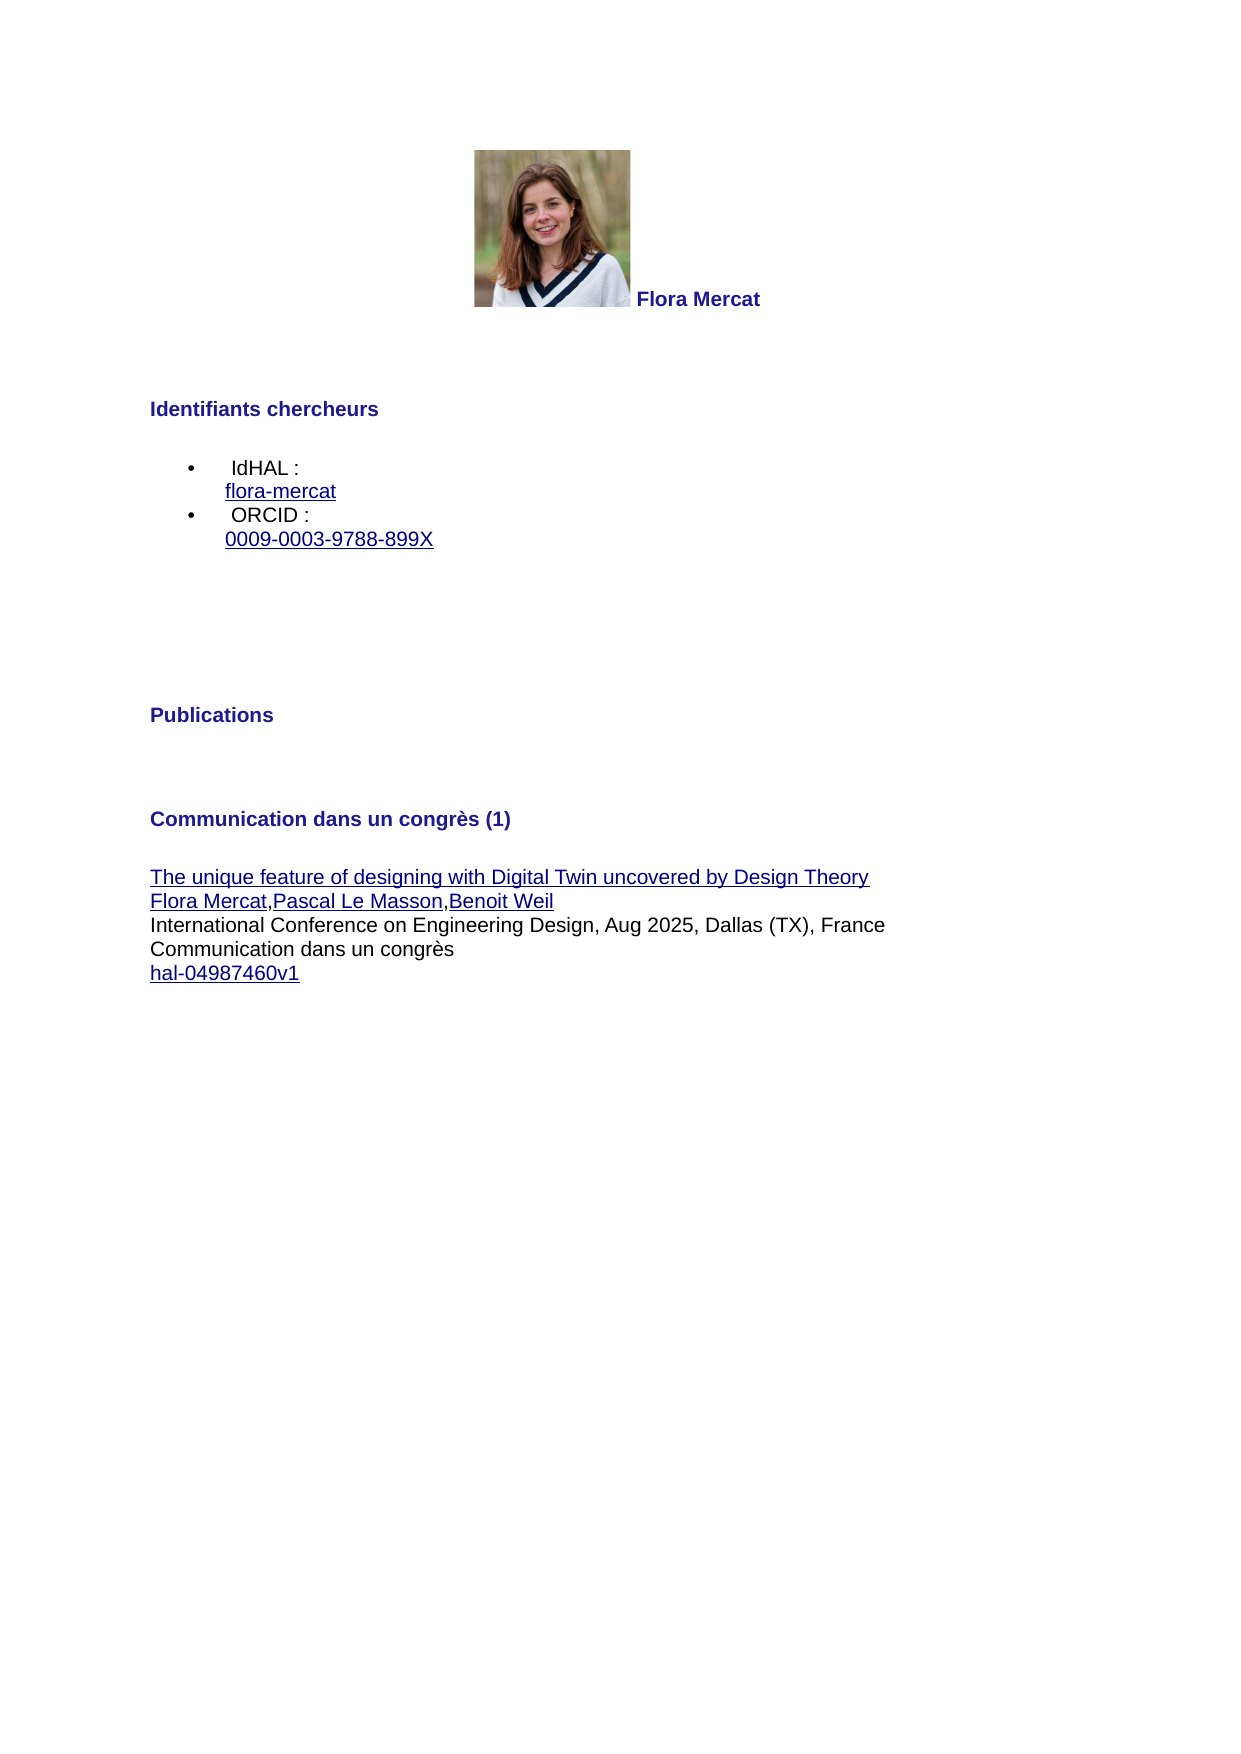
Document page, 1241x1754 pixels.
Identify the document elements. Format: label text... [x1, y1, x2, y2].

list ORCID : [187, 503, 1090, 527]
subtitle Communication dans un congrès (1) [150, 806, 1090, 830]
picture [474, 150, 631, 307]
subtitle Flora Mercat [150, 150, 1090, 311]
list IdHAL : [187, 455, 1090, 479]
list 0009-0003-9788-899X [187, 527, 1090, 551]
list flora-mercat [187, 479, 1090, 503]
table_header The unique feature of designing with Digital Twin uncovered by Design Theory Flora Mercat,Pascal Le Masson,Benoit Weil International Conference on Engineering Design, Aug 2025, Dallas (TX), France Communication dans un congrès hal-04987460v1 [150, 865, 1090, 984]
subtitle Publications [150, 703, 1090, 727]
subtitle Identifiants chercheurs [150, 397, 1090, 421]
